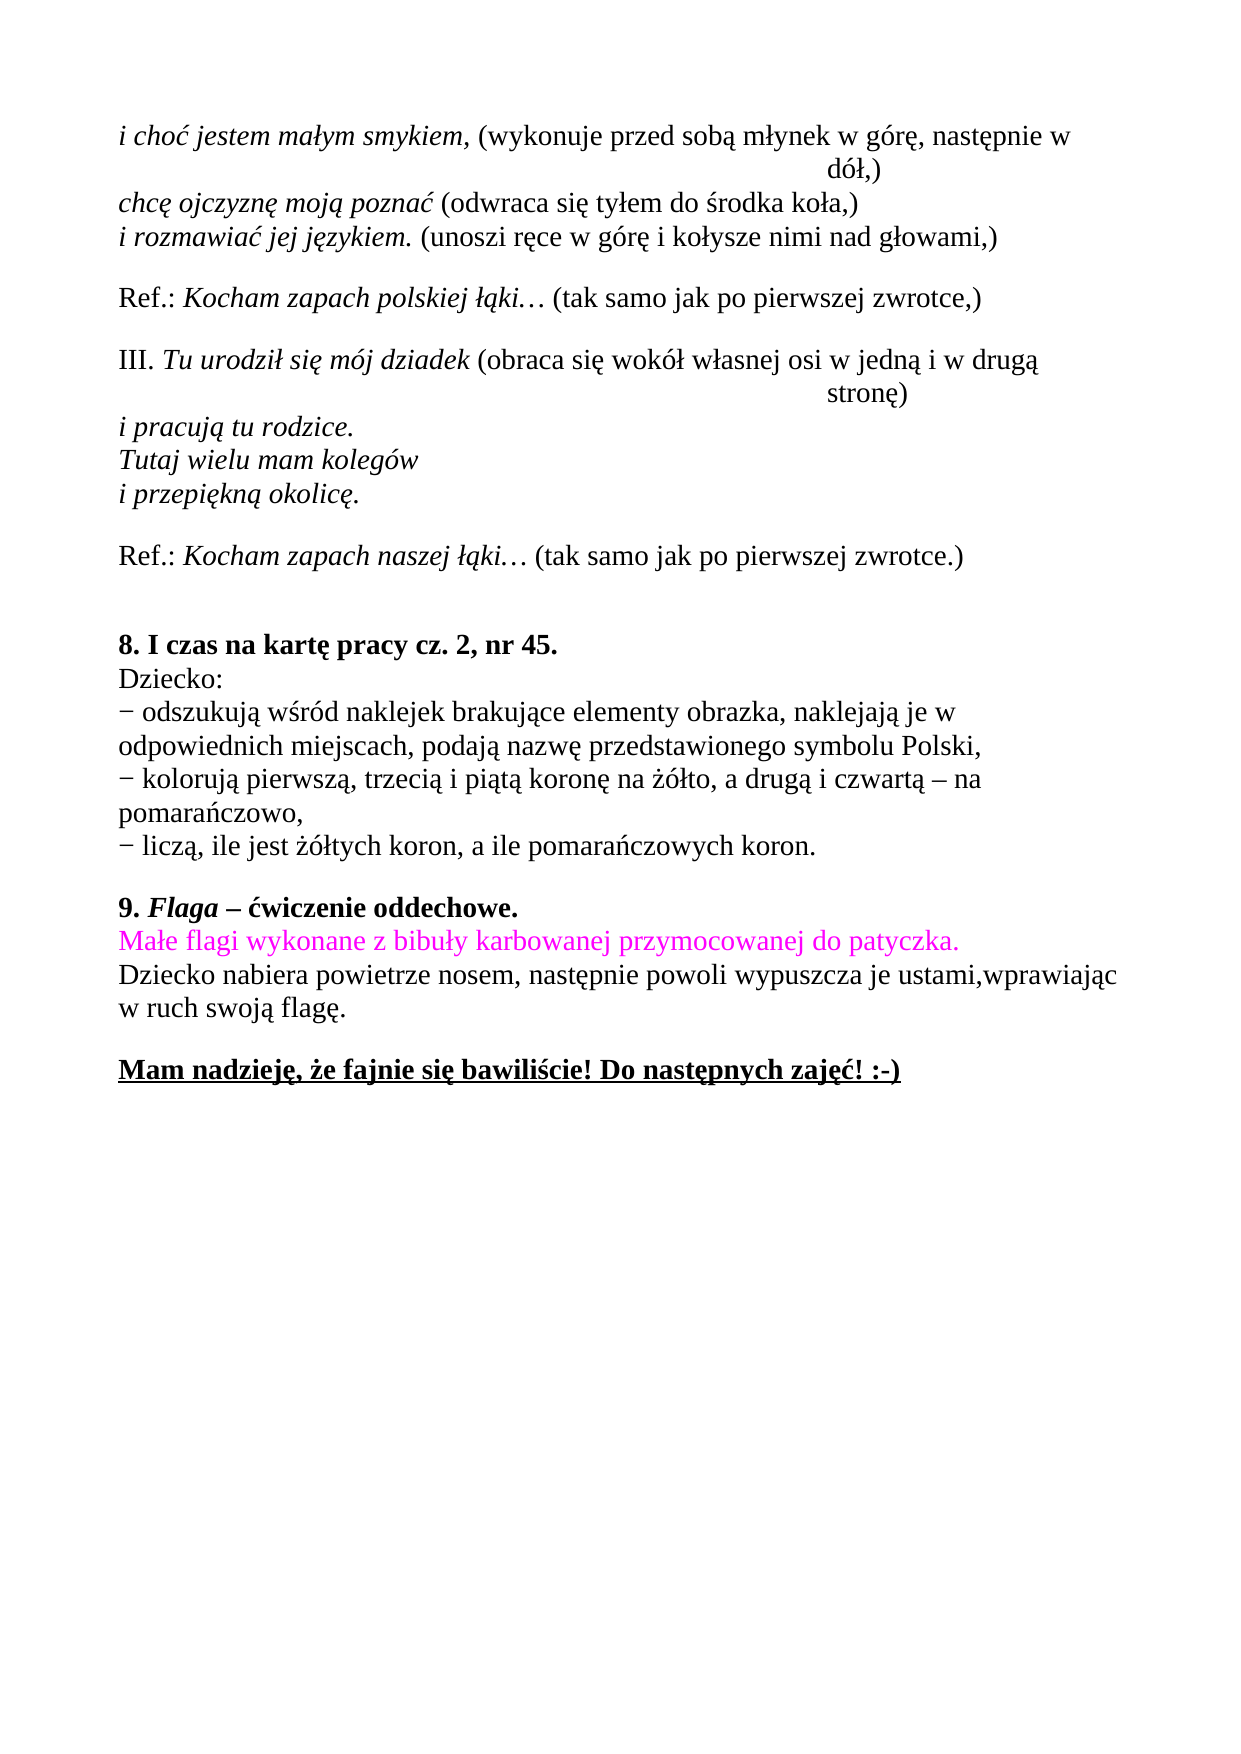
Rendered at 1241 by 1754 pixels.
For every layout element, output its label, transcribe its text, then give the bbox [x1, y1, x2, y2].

text i rozmawiać jej językiem. (unoszi ręce w górę i kołysze nimi nad głowami,) [118, 219, 1122, 252]
text Ref.: Kocham zapach polskiej łąki… (tak samo jak po pierwszej zwrotce,) [118, 280, 1122, 314]
text − kolorują pierwszą, trzecią i piątą koronę na żółto, a drugą i czwartą – na pomarańczowo, [118, 761, 1122, 828]
text − liczą, ile jest żółtych koron, a ile pomarańczowych koron. [118, 828, 1122, 862]
text Małe flagi wykonane z bibuły karbowanej przymocowanej do patyczka. [118, 923, 1122, 957]
text Mam nadzieję, że fajnie się bawiliście! Do następnych zajęć! :-) [118, 1052, 1122, 1086]
text 8. I czas na kartę pracy cz. 2, nr 45. [118, 627, 1122, 661]
text III. Tu urodził się mój dziadek (obraca się wokół własnej osi w jedną i w drugą stronę) [118, 342, 1122, 409]
text Ref.: Kocham zapach naszej łąki… (tak samo jak po pierwszej zwrotce.) [118, 538, 1122, 571]
text chcę ojczyznę moją poznać (odwraca się tyłem do środka koła,) [118, 185, 1122, 219]
text i choć jestem małym smykiem, (wykonuje przed sobą młynek w górę, następnie w dół,) [118, 118, 1122, 185]
text − odszukują wśród naklejek brakujące elementy obrazka, naklejają je w odpowiednich miejscach, podają nazwę przedstawionego symbolu Polski, [118, 694, 1122, 761]
text 9. Flaga – ćwiczenie oddechowe. [118, 890, 1122, 923]
text Dziecko: [118, 661, 1122, 694]
text Tutaj wielu mam kolegów [118, 442, 1122, 476]
text i pracują tu rodzice. [118, 409, 1122, 442]
text Dziecko nabiera powietrze nosem, następnie powoli wypuszcza je ustami,wprawiając w ruch swoją flagę. [118, 957, 1122, 1024]
text i przepiękną okolicę. [118, 476, 1122, 509]
